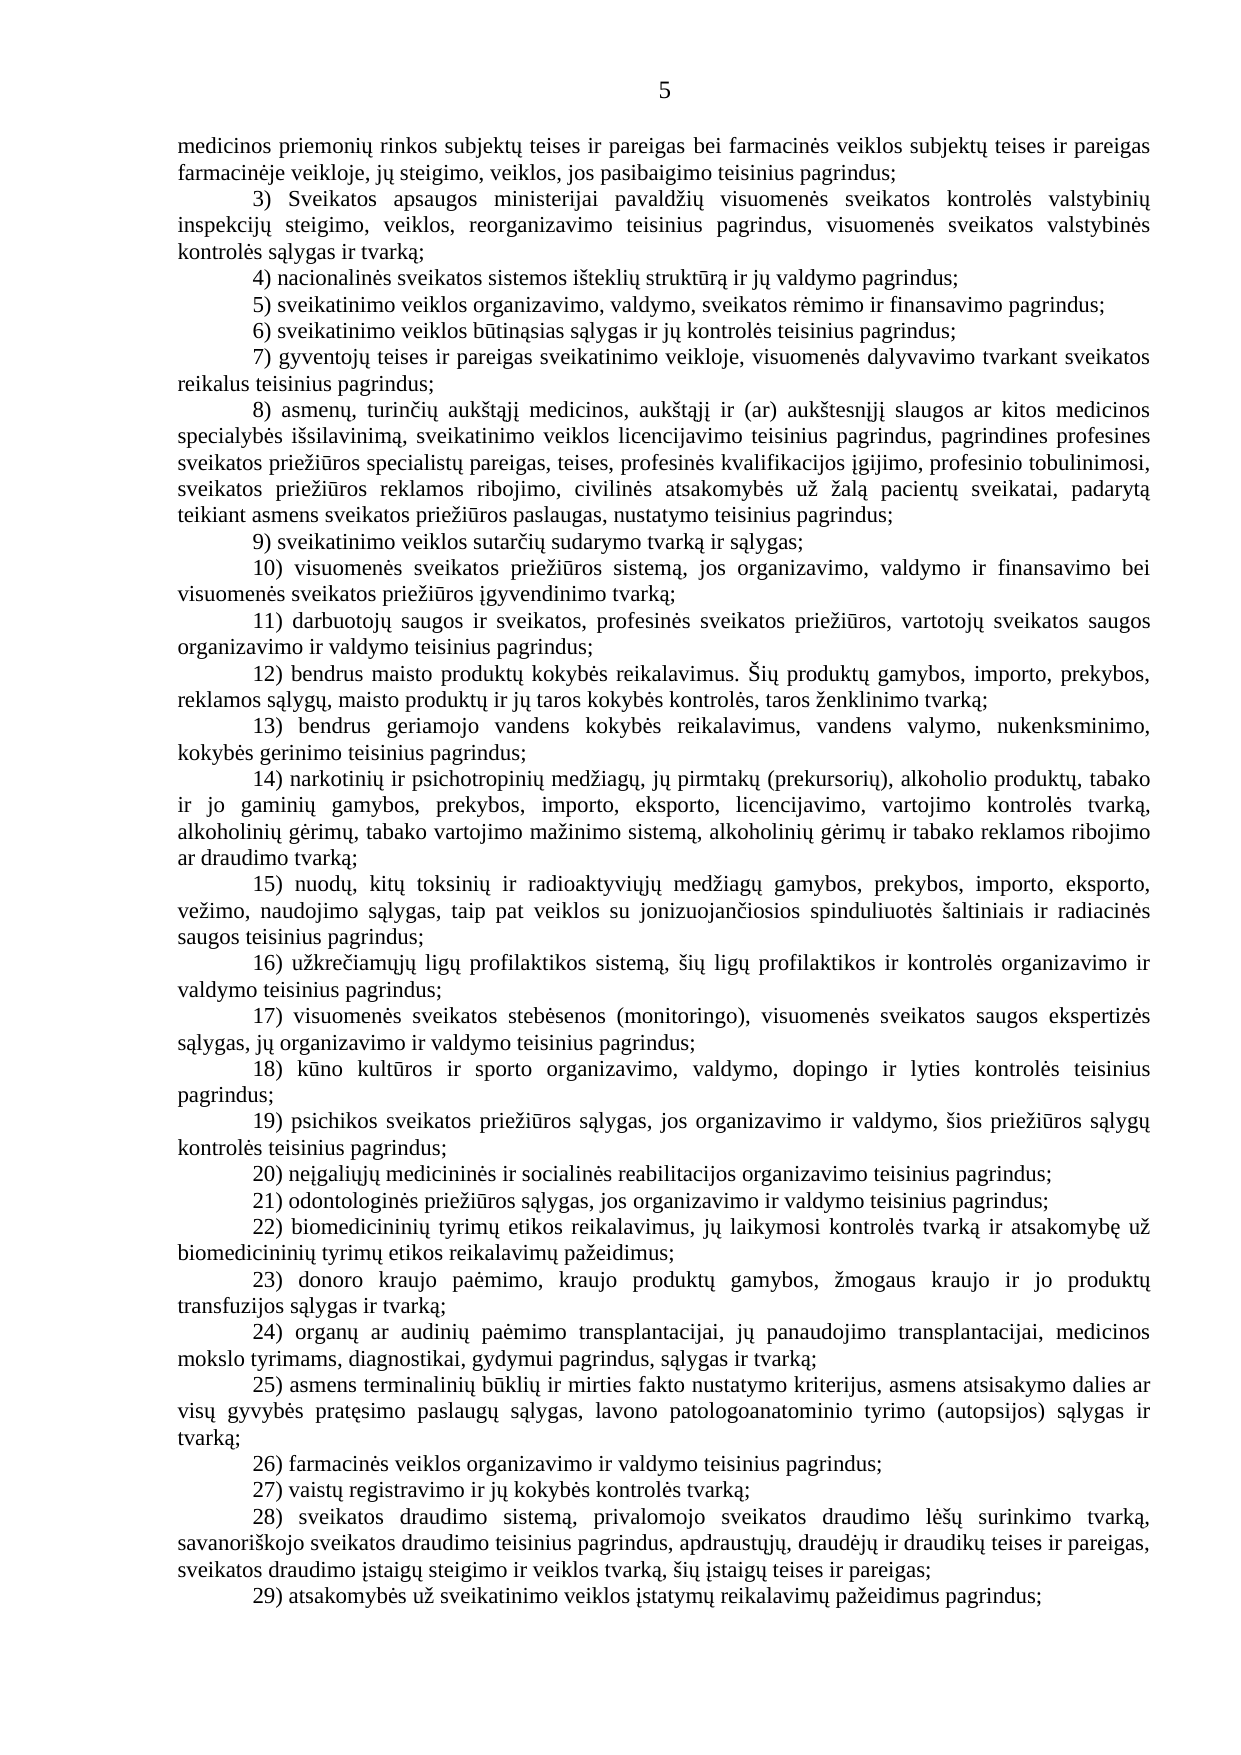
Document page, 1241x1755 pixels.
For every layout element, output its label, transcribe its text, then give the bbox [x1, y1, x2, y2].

text 18) kūno kultūros ir sporto organizavimo, valdymo, dopingo ir lyties kontrolės teisinius pagrindus; [177, 1055, 1152, 1108]
text 15) nuodų, kitų toksinių ir radioaktyviųjų medžiagų gamybos, prekybos, importo, eksporto, vežimo, naudojimo sąlygas, taip pat veiklos su jonizuojančiosios spinduliuotės šaltiniais ir radiacinės saugos teisinius pagrindus; [177, 870, 1152, 949]
text 16) užkrečiamųjų ligų profilaktikos sistemą, šių ligų profilaktikos ir kontrolės organizavimo ir valdymo teisinius pagrindus; [177, 949, 1152, 1002]
text 23) donoro kraujo paėmimo, kraujo produktų gamybos, žmogaus kraujo ir jo produktų transfuzijos sąlygas ir tvarką; [177, 1266, 1152, 1318]
text 6) sveikatinimo veiklos būtinąsias sąlygas ir jų kontrolės teisinius pagrindus; [177, 317, 1152, 343]
text 24) organų ar audinių paėmimo transplantacijai, jų panaudojimo transplantacijai, medicinos mokslo tyrimams, diagnostikai, gydymui pagrindus, sąlygas ir tvarką; [177, 1318, 1152, 1371]
text medicinos priemonių rinkos subjektų teises ir pareigas bei farmacinės veiklos subjektų teises ir pareigas farmacinėje veikloje, jų steigimo, veiklos, jos pasibaigimo teisinius pagrindus; [177, 132, 1152, 185]
text 4) nacionalinės sveikatos sistemos išteklių struktūrą ir jų valdymo pagrindus; [177, 264, 1152, 291]
text 12) bendrus maisto produktų kokybės reikalavimus. Šių produktų gamybos, importo, prekybos, reklamos sąlygų, maisto produktų ir jų taros kokybės kontrolės, taros ženklinimo tvarką; [177, 659, 1152, 712]
text 3) Sveikatos apsaugos ministerijai pavaldžių visuomenės sveikatos kontrolės valstybinių inspekcijų steigimo, veiklos, reorganizavimo teisinius pagrindus, visuomenės sveikatos valstybinės kontrolės sąlygas ir tvarką; [177, 185, 1152, 264]
text 28) sveikatos draudimo sistemą, privalomojo sveikatos draudimo lėšų surinkimo tvarką, savanoriškojo sveikatos draudimo teisinius pagrindus, apdraustųjų, draudėjų ir draudikų teises ir pareigas, sveikatos draudimo įstaigų steigimo ir veiklos tvarką, šių įstaigų teises ir pareigas; [177, 1503, 1152, 1582]
text 9) sveikatinimo veiklos sutarčių sudarymo tvarką ir sąlygas; [177, 528, 1152, 554]
text 17) visuomenės sveikatos stebėsenos (monitoringo), visuomenės sveikatos saugos ekspertizės sąlygas, jų organizavimo ir valdymo teisinius pagrindus; [177, 1002, 1152, 1055]
text 20) neįgaliųjų medicininės ir socialinės reabilitacijos organizavimo teisinius pagrindus; [177, 1160, 1152, 1187]
text 29) atsakomybės už sveikatinimo veiklos įstatymų reikalavimų pažeidimus pagrindus; [177, 1582, 1152, 1608]
text 11) darbuotojų saugos ir sveikatos, profesinės sveikatos priežiūros, vartotojų sveikatos saugos organizavimo ir valdymo teisinius pagrindus; [177, 607, 1152, 659]
text 7) gyventojų teises ir pareigas sveikatinimo veikloje, visuomenės dalyvavimo tvarkant sveikatos reikalus teisinius pagrindus; [177, 343, 1152, 396]
text 13) bendrus geriamojo vandens kokybės reikalavimus, vandens valymo, nukenksminimo, kokybės gerinimo teisinius pagrindus; [177, 712, 1152, 765]
text 10) visuomenės sveikatos priežiūros sistemą, jos organizavimo, valdymo ir finansavimo bei visuomenės sveikatos priežiūros įgyvendinimo tvarką; [177, 554, 1152, 607]
text 22) biomedicininių tyrimų etikos reikalavimus, jų laikymosi kontrolės tvarką ir atsakomybę už biomedicininių tyrimų etikos reikalavimų pažeidimus; [177, 1213, 1152, 1266]
text 8) asmenų, turinčių aukštąjį medicinos, aukštąjį ir (ar) aukštesnįjį slaugos ar kitos medicinos specialybės išsilavinimą, sveikatinimo veiklos licencijavimo teisinius pagrindus, pagrindines profesines sveikatos priežiūros specialistų pareigas, teises, profesinės kvalifikacijos įgijimo, profesinio tobulinimosi, sveikatos priežiūros reklamos ribojimo, civilinės atsakomybės už žalą pacientų sveikatai, padarytą teikiant asmens sveikatos priežiūros paslaugas, nustatymo teisinius pagrindus; [177, 396, 1152, 528]
text 25) asmens terminalinių būklių ir mirties fakto nustatymo kriterijus, asmens atsisakymo dalies ar visų gyvybės pratęsimo paslaugų sąlygas, lavono patologoanatominio tyrimo (autopsijos) sąlygas ir tvarką; [177, 1371, 1152, 1450]
text 26) farmacinės veiklos organizavimo ir valdymo teisinius pagrindus; [177, 1450, 1152, 1477]
text 19) psichikos sveikatos priežiūros sąlygas, jos organizavimo ir valdymo, šios priežiūros sąlygų kontrolės teisinius pagrindus; [177, 1108, 1152, 1160]
text 27) vaistų registravimo ir jų kokybės kontrolės tvarką; [177, 1477, 1152, 1503]
text 14) narkotinių ir psichotropinių medžiagų, jų pirmtakų (prekursorių), alkoholio produktų, tabako ir jo gaminių gamybos, prekybos, importo, eksporto, licencijavimo, vartojimo kontrolės tvarką, alkoholinių gėrimų, tabako vartojimo mažinimo sistemą, alkoholinių gėrimų ir tabako reklamos ribojimo ar draudimo tvarką; [177, 765, 1152, 870]
text 5) sveikatinimo veiklos organizavimo, valdymo, sveikatos rėmimo ir finansavimo pagrindus; [177, 291, 1152, 317]
text 21) odontologinės priežiūros sąlygas, jos organizavimo ir valdymo teisinius pagrindus; [177, 1187, 1152, 1213]
